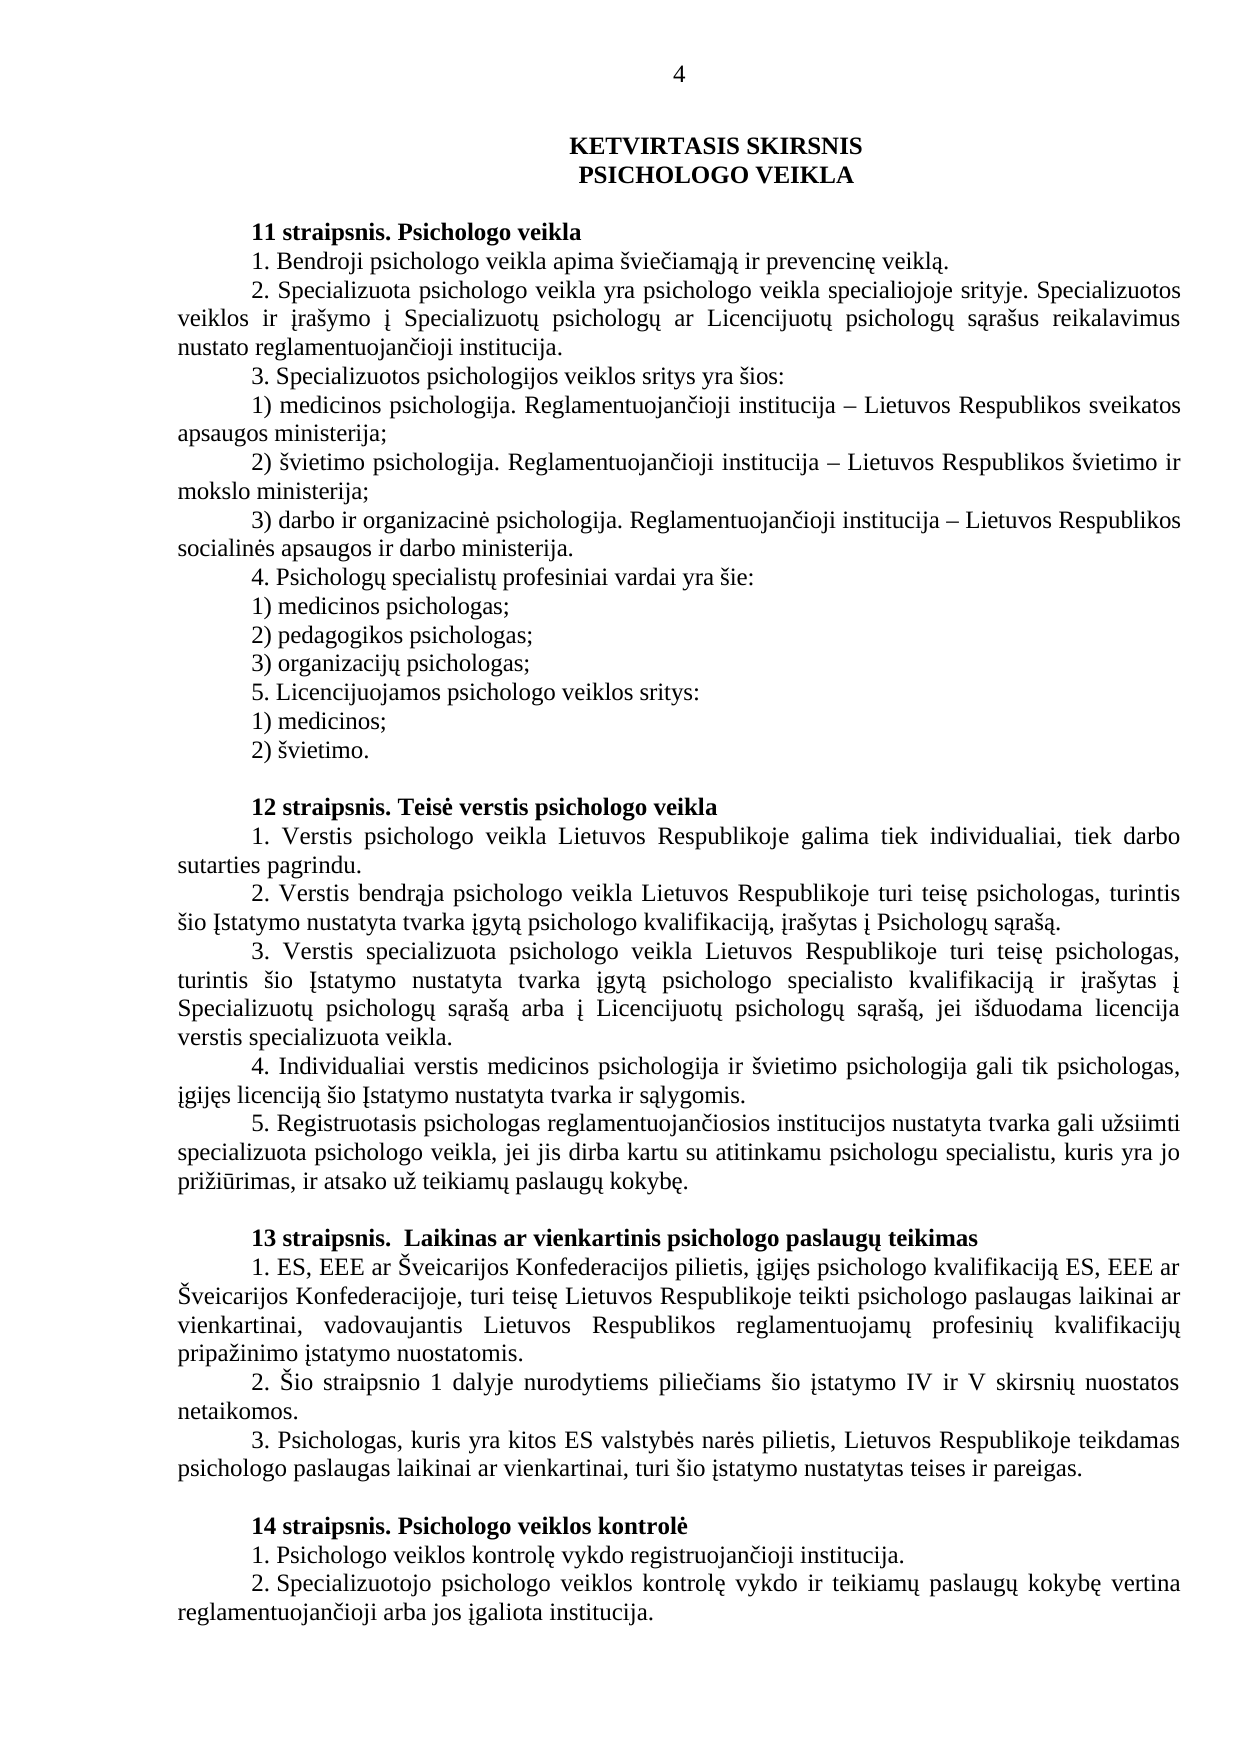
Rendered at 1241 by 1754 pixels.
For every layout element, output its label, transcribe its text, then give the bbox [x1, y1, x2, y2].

text 5. Registruotasis psichologas reglamentuojančiosios institucijos nustatyta tvarka gali užsiimti specializuota psichologo veikla, jei jis dirba kartu su atitinkamu psichologu specialistu, kuris yra jo prižiūrimas, ir atsako už teikiamų paslaugų kokybę. [177, 1108, 1181, 1195]
text 2. Šio straipsnio 1 dalyje nurodytiems piliečiams šio įstatymo IV ir V skirsnių nuostatos netaikomos. [177, 1367, 1181, 1425]
text 1. ES, EEE ar Šveicarijos Konfederacijos pilietis, įgijęs psichologo kvalifikaciją ES, EEE ar Šveicarijos Konfederacijoje, turi teisę Lietuvos Respublikoje teikti psichologo paslaugas laikinai ar vienkartinai, vadovaujantis Lietuvos Respublikos reglamentuojamų profesinių kvalifikacijų pripažinimo įstatymo nuostatomis. [177, 1252, 1181, 1367]
text 2. Specializuotojo psichologo veiklos kontrolę vykdo ir teikiamų paslaugų kokybę vertina reglamentuojančioji arba jos įgaliota institucija. [177, 1568, 1181, 1626]
text 3. Psichologas, kuris yra kitos ES valstybės narės pilietis, Lietuvos Respublikoje teikdamas psichologo paslaugas laikinai ar vienkartinai, turi šio įstatymo nustatytas teises ir pareigas. [177, 1425, 1181, 1482]
text 13 straipsnis. Laikinas ar vienkartinis psichologo paslaugų teikimas [177, 1223, 1181, 1252]
text KETVIRTASIS SKIRSNIS [177, 131, 1181, 160]
text PSICHOLOGO VEIKLA [177, 160, 1181, 188]
text 4. Individualiai verstis medicinos psichologija ir švietimo psichologija gali tik psichologas, įgijęs licenciją šio Įstatymo nustatyta tvarka ir sąlygomis. [177, 1051, 1181, 1108]
text 2) švietimo. [177, 735, 1181, 763]
text 3. Verstis specializuota psichologo veikla Lietuvos Respublikoje turi teisę psichologas, turintis šio Įstatymo nustatyta tvarka įgytą psichologo specialisto kvalifikaciją ir įrašytas į Specializuotų psichologų sąrašą arba į Licencijuotų psichologų sąrašą, jei išduodama licencija verstis specializuota veikla. [177, 936, 1181, 1051]
text 1) medicinos psichologija. Reglamentuojančioji institucija – Lietuvos Respublikos sveikatos apsaugos ministerija; [177, 390, 1181, 447]
text 2) švietimo psichologija. Reglamentuojančioji institucija – Lietuvos Respublikos švietimo ir mokslo ministerija; [177, 447, 1181, 505]
text 2) pedagogikos psichologas; [177, 620, 1181, 648]
text 11 straipsnis. Psichologo veikla [177, 217, 1181, 246]
text 2. Verstis bendrąja psichologo veikla Lietuvos Respublikoje turi teisę psichologas, turintis šio Įstatymo nustatyta tvarka įgytą psichologo kvalifikaciją, įrašytas į Psichologų sąrašą. [177, 878, 1181, 936]
text 12 straipsnis. Teisė verstis psichologo veikla [177, 792, 1181, 821]
text 3. Specializuotos psichologijos veiklos sritys yra šios: [177, 361, 1181, 390]
text 3) darbo ir organizacinė psichologija. Reglamentuojančioji institucija – Lietuvos Respublikos socialinės apsaugos ir darbo ministerija. [177, 505, 1181, 562]
text 1. Psichologo veiklos kontrolę vykdo registruojančioji institucija. [177, 1540, 1181, 1568]
text 5. Licencijuojamos psichologo veiklos sritys: [177, 677, 1181, 706]
text 4. Psichologų specialistų profesiniai vardai yra šie: [177, 562, 1181, 591]
text 14 straipsnis. Psichologo veiklos kontrolė [177, 1511, 1181, 1540]
text 1. Verstis psichologo veikla Lietuvos Respublikoje galima tiek individualiai, tiek darbo sutarties pagrindu. [177, 821, 1181, 878]
text 3) organizacijų psichologas; [177, 648, 1181, 677]
text 1) medicinos; [177, 706, 1181, 735]
text 2. Specializuota psichologo veikla yra psichologo veikla specialiojoje srityje. Specializuotos veiklos ir įrašymo į Specializuotų psichologų ar Licencijuotų psichologų sąrašus reikalavimus nustato reglamentuojančioji institucija. [177, 275, 1181, 361]
text 1) medicinos psichologas; [177, 591, 1181, 620]
text 1. Bendroji psichologo veikla apima šviečiamąją ir prevencinę veiklą. [177, 246, 1181, 275]
